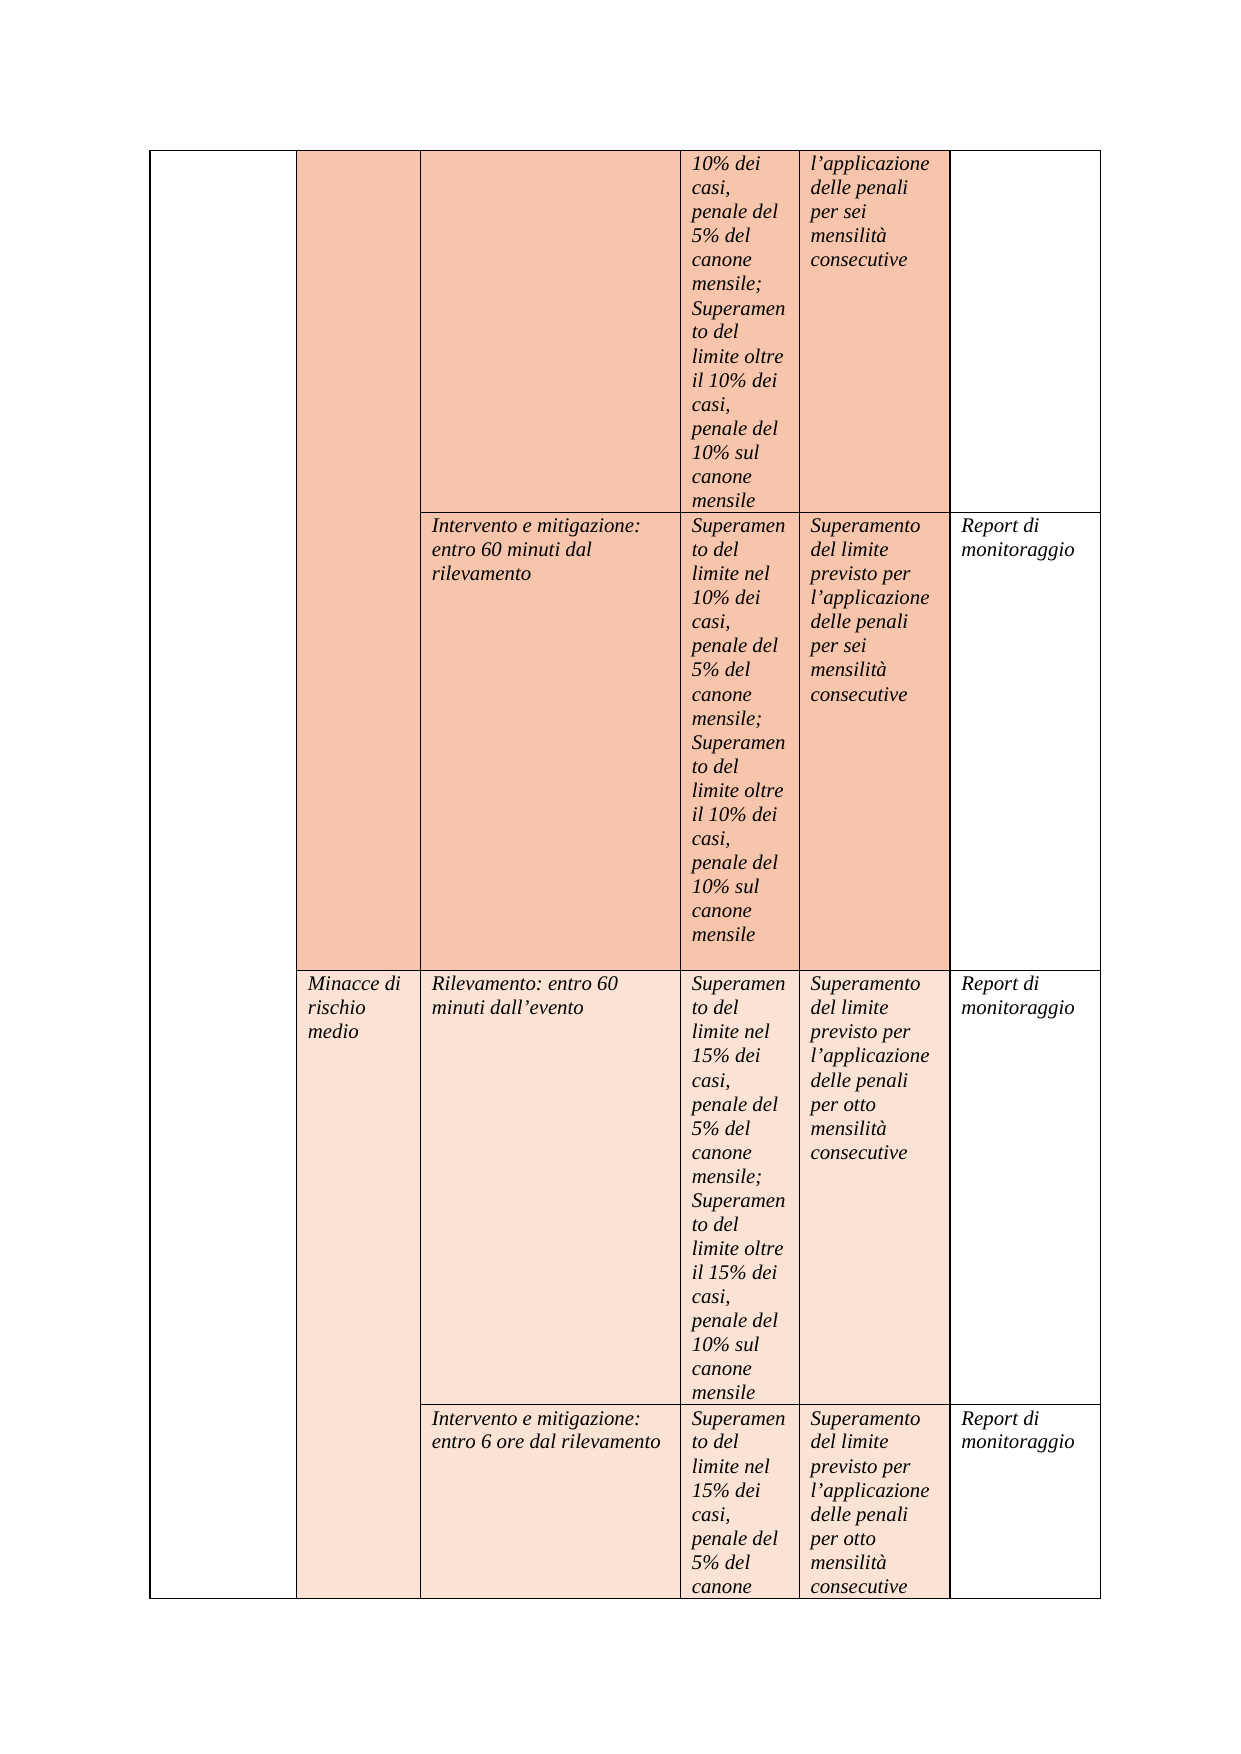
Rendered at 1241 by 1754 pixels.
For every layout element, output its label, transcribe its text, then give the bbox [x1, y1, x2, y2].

table_cell Superamento del limite previsto per l’applicazione delle penali per sei mensilità consecutive [800, 513, 949, 970]
table_cell [421, 151, 680, 512]
table_cell Rilevamento: entro 60 minuti dall’evento [421, 971, 680, 1404]
table_cell Intervento e mitigazione: entro 60 minuti dal rilevamento [421, 513, 680, 970]
table_cell Intervento e mitigazione: entro 6 ore dal rilevamento [421, 1405, 680, 1598]
table_cell Superamento del limite nel 10% dei casi, penale del 5% del canone mensile; Superamento del limite oltre il 10% dei casi, penale del 10% sul canone mensile [681, 513, 799, 970]
table_cell [951, 151, 1100, 512]
table_cell Report di monitoraggio [951, 971, 1100, 1404]
table_cell Superamento del limite nel 15% dei casi, penale del 5% del canone mensile; Superamento del limite oltre il 15% dei casi, penale del 10% sul canone mensile [681, 971, 799, 1404]
table_cell l’applicazione delle penali per sei mensilità consecutive [800, 151, 949, 512]
table_cell [297, 151, 420, 970]
table_cell Report di monitoraggio [951, 513, 1100, 970]
table_cell Report di monitoraggio [951, 1405, 1100, 1598]
table_cell Superamento del limite nel 15% dei casi, penale del 5% del canone [681, 1405, 799, 1598]
table_cell 10% dei casi, penale del 5% del canone mensile; Superamento del limite oltre il 10% dei casi, penale del 10% sul canone mensile [681, 151, 799, 512]
table_cell [151, 151, 296, 1598]
table_cell Superamento del limite previsto per l’applicazione delle penali per otto mensilità consecutive [800, 1405, 949, 1598]
table_cell Superamento del limite previsto per l’applicazione delle penali per otto mensilità consecutive [800, 971, 949, 1404]
table_cell Minacce di rischio medio [297, 971, 420, 1598]
